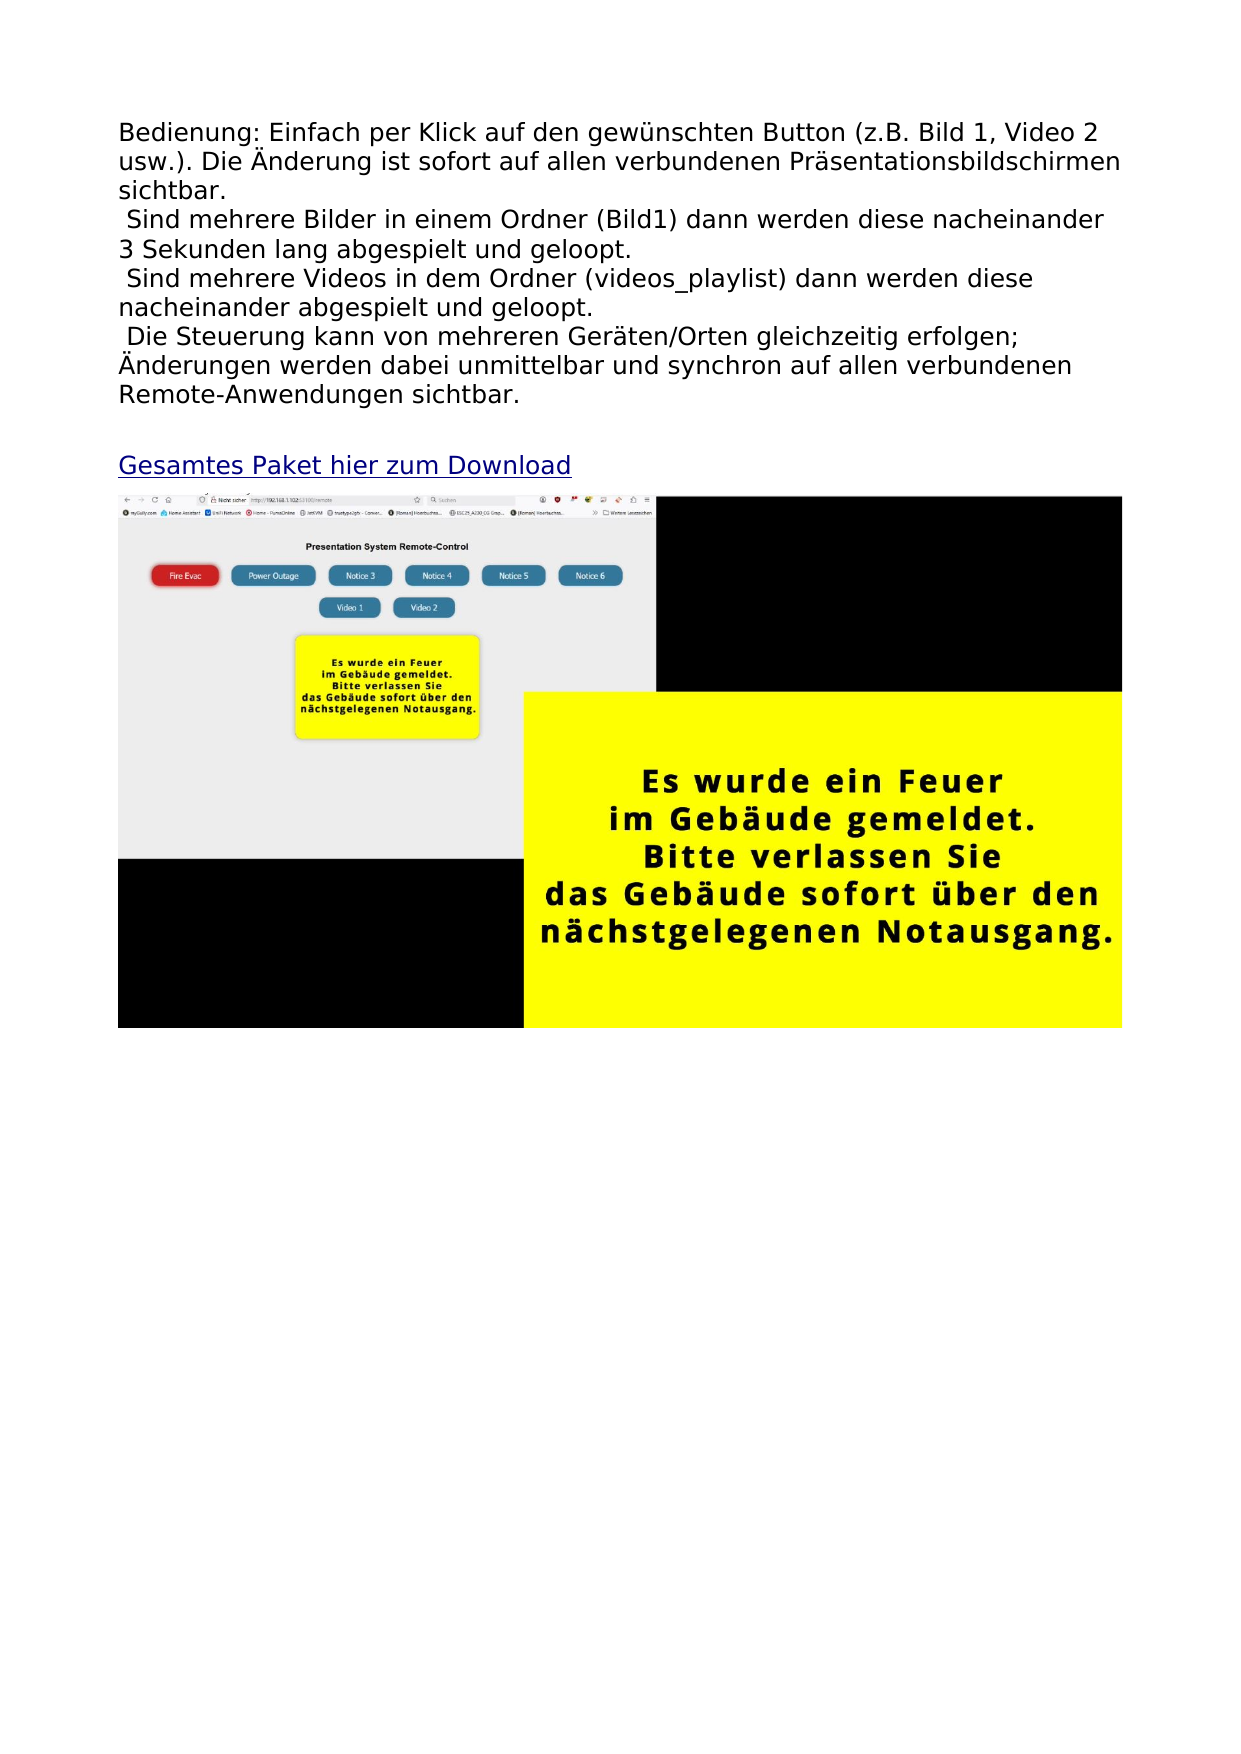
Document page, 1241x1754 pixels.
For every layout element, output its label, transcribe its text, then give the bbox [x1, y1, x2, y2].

text Gesamtes Paket hier zum Download [118, 451, 1122, 481]
text Bedienung: Einfach per Klick auf den gewünschten Button (z.B. Bild 1, Video 2 usw.). Die Änderung ist sofort auf allen verbundenen Präsentationsbildschirmen sichtbar. Sind mehrere Bilder in einem Ordner (Bild1) dann werden diese nacheinander 3 Sekunden lang abgespielt und geloopt. Sind mehrere Videos in dem Ordner (videos_playlist) dann werden diese nacheinander abgespielt und geloopt. Die Steuerung kann von mehreren Geräten/Orten gleichzeitig erfolgen; Änderungen werden dabei unmittelbar und synchron auf allen verbundenen Remote-Anwendungen sichtbar. [118, 118, 1122, 439]
picture [118, 493, 1123, 1028]
